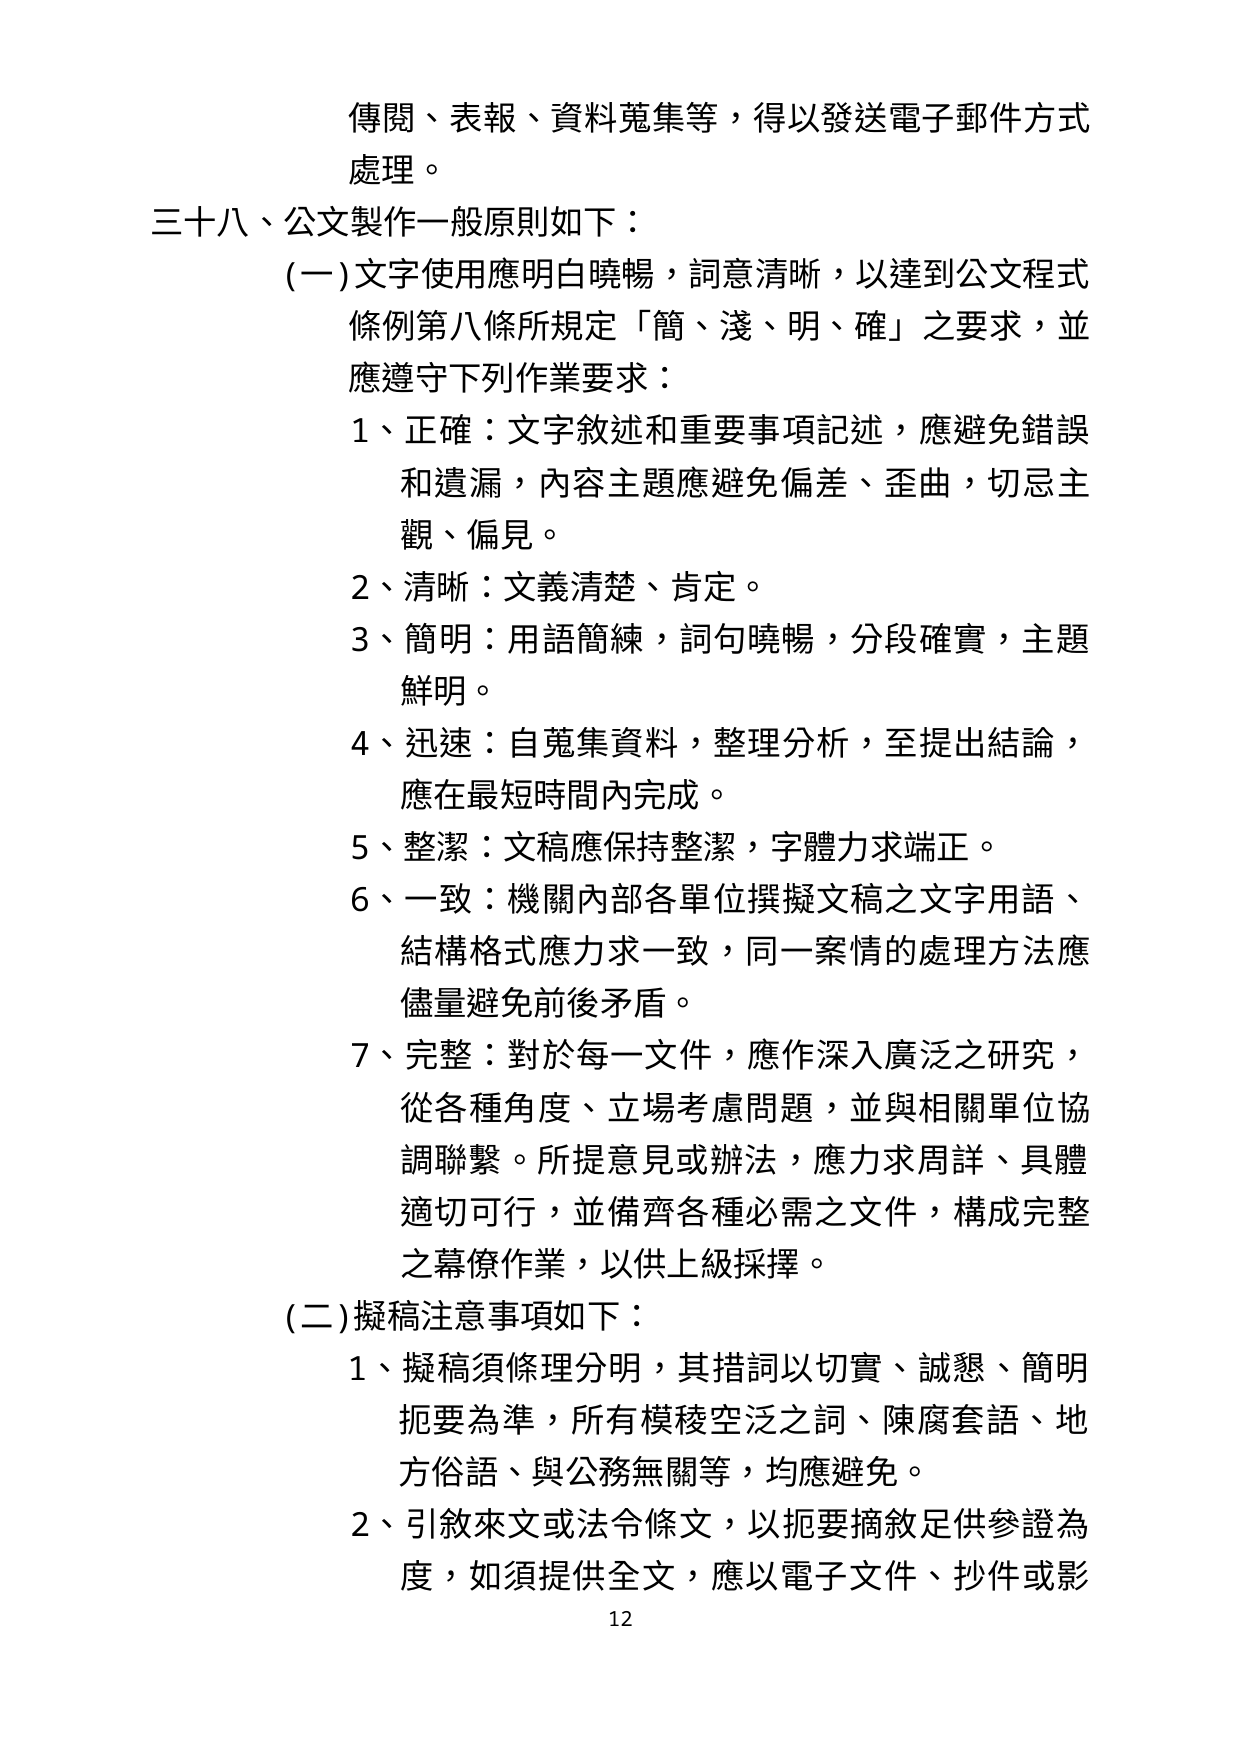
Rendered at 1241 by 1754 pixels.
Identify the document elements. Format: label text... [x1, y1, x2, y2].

text 1、擬稿須條理分明，其措詞以切實、誠懇、簡明扼要為準，所有模稜空泛之詞、陳腐套語、地方俗語、與公務無關等，均應避免。 [347, 1339, 1090, 1495]
text 1、正確：文字敘述和重要事項記述，應避免錯誤和遺漏，內容主題應避免偏差、歪曲，切忌主觀、偏見。 [350, 401, 1090, 557]
text 4、迅速：自蒐集資料，整理分析，至提出結論，應在最短時間內完成。 [350, 714, 1090, 818]
text 2、清晰：文義清楚、肯定。 [350, 557, 1090, 609]
text (一)文字使用應明白曉暢，詞意清晰，以達到公文程式條例第八條所規定「簡、淺、明、確」之要求，並應遵守下列作業要求： [280, 245, 1090, 401]
text 三十八、公文製作一般原則如下： [150, 193, 1090, 245]
text (二)擬稿注意事項如下： [280, 1287, 1090, 1339]
text 2、引敘來文或法令條文，以扼要摘敘足供參證為度，如須提供全文，應以電子文件、抄件或影 [350, 1495, 1090, 1599]
text 7、完整：對於每一文件，應作深入廣泛之研究，從各種角度、立場考慮問題，並與相關單位協調聯繫。所提意見或辦法，應力求周詳、具體、適切可行，並備齊各種必需之文件，構成完整之幕僚作業，以供上級採擇。 [350, 1026, 1090, 1287]
text 5、整潔：文稿應保持整潔，字體力求端正。 [350, 818, 1090, 870]
text 3、簡明：用語簡練，詞句曉暢，分段確實，主題鮮明。 [350, 609, 1090, 714]
text 6、一致：機關內部各單位撰擬文稿之文字用語、結構格式應力求一致，同一案情的處理方法應儘量避免前後矛盾。 [350, 870, 1090, 1026]
text 傳閱、表報、資料蒐集等，得以發送電子郵件方式處理。 [280, 89, 1090, 193]
